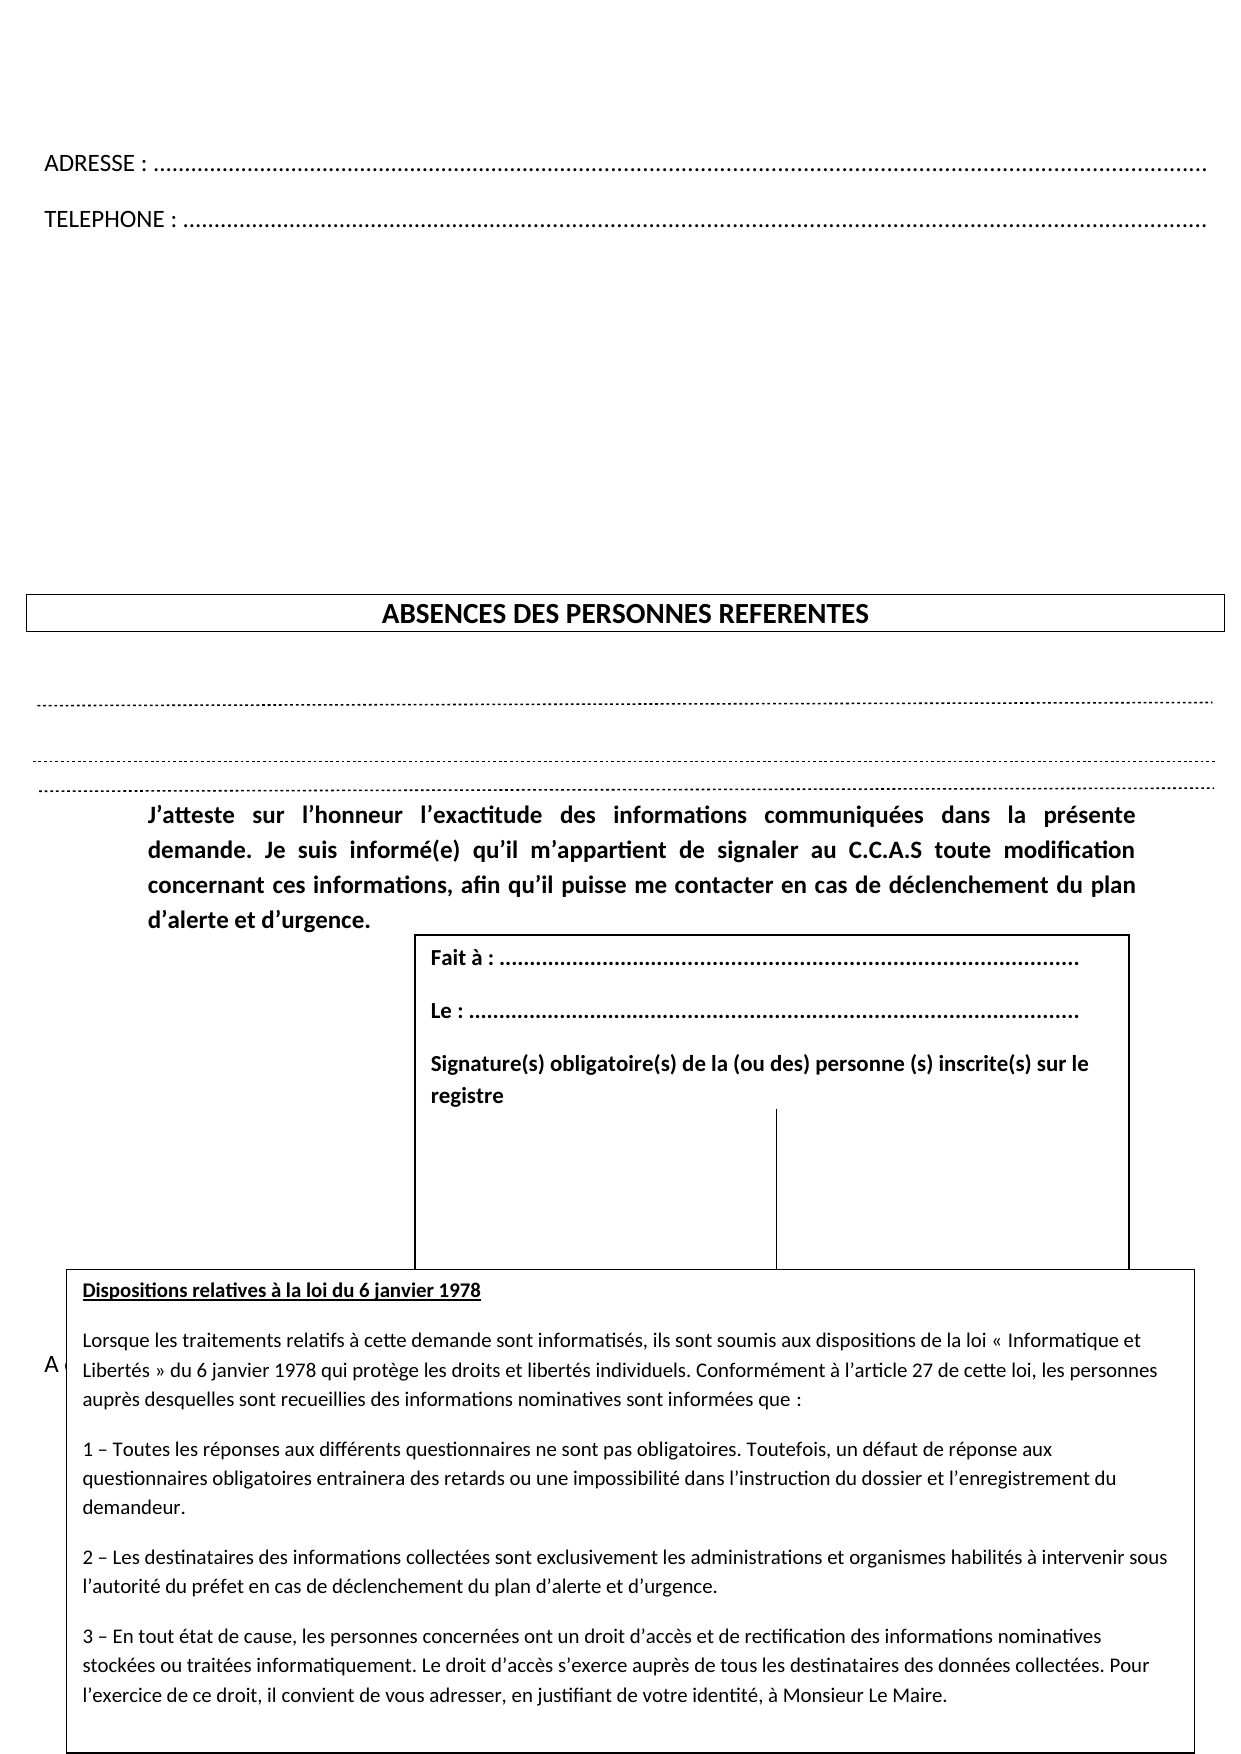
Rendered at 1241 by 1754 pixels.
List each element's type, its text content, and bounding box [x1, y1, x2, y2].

text [416, 936, 1128, 1269]
text 2 – Les destinataires des informations collectées sont exclusivement les administrations et organismes habilités à intervenir sous l’autorité du préfet en cas de déclenchement du plan d’alerte et d’urgence. [82, 1544, 1179, 1599]
text 3 – En tout état de cause, les personnes concernées ont un droit d’accès et de rectification des informations nominatives stockées ou traitées informatiquement. Le droit d’accès s’exerce auprès de tous les destinataires des données collectées. Pour l’exercice de ce droit, il convient de vous adresser, en justifiant de votre identité, à Monsieur Le Maire. [82, 1623, 1179, 1707]
text 1 – Toutes les réponses aux différents questionnaires ne sont pas obligatoires. Toutefois, un défaut de réponse aux questionnaires obligatoires entrainera des retards ou une impossibilité dans l’instruction du dossier et l’enregistrement du demandeur. [82, 1436, 1179, 1520]
text Avant le : 15 juin 2016 [1195, 1516, 1226, 1546]
text MAIRIE - 1 Boulevard du Thouet - 79200 Châtillon sur Thouet [67, 1270, 1194, 1752]
text Lorsque les traitements relatifs à cette demande sont informatisés, ils sont soumis aux dispositions de la loi « Informatique et Libertés » du 6 janvier 1978 qui protège les droits et libertés individuels. Conformément à l’article 27 de cette loi, les personnes auprès desquelles sont recueillies des informations nominatives sont informées que : [82, 1328, 1179, 1411]
text Fait à : [431, 943, 1113, 971]
text J’atteste sur l’honneur l’exactitude des informations communiquées dans la présente demande. Je suis informé(e) qu’il m’appartient de signaler au C.C.A.S toute modification concernant ces informations, afin qu’il puisse me contacter en cas de déclenchement du plan d’alerte et d’urgence. [148, 799, 1137, 935]
text Signature(s) obligatoire(s) de la (ou des) personne (s) inscrite(s) sur le registre [431, 1049, 1113, 1109]
text Dispositions relatives à la loi du 6 janvier 1978 [82, 1278, 1179, 1303]
text Le : [431, 996, 1113, 1024]
list TELEPHONE : [44, 203, 1226, 234]
table_header ABSENCES DES PERSONNES REFERENTES [27, 595, 1224, 631]
list ADRESSE : [44, 148, 1226, 178]
